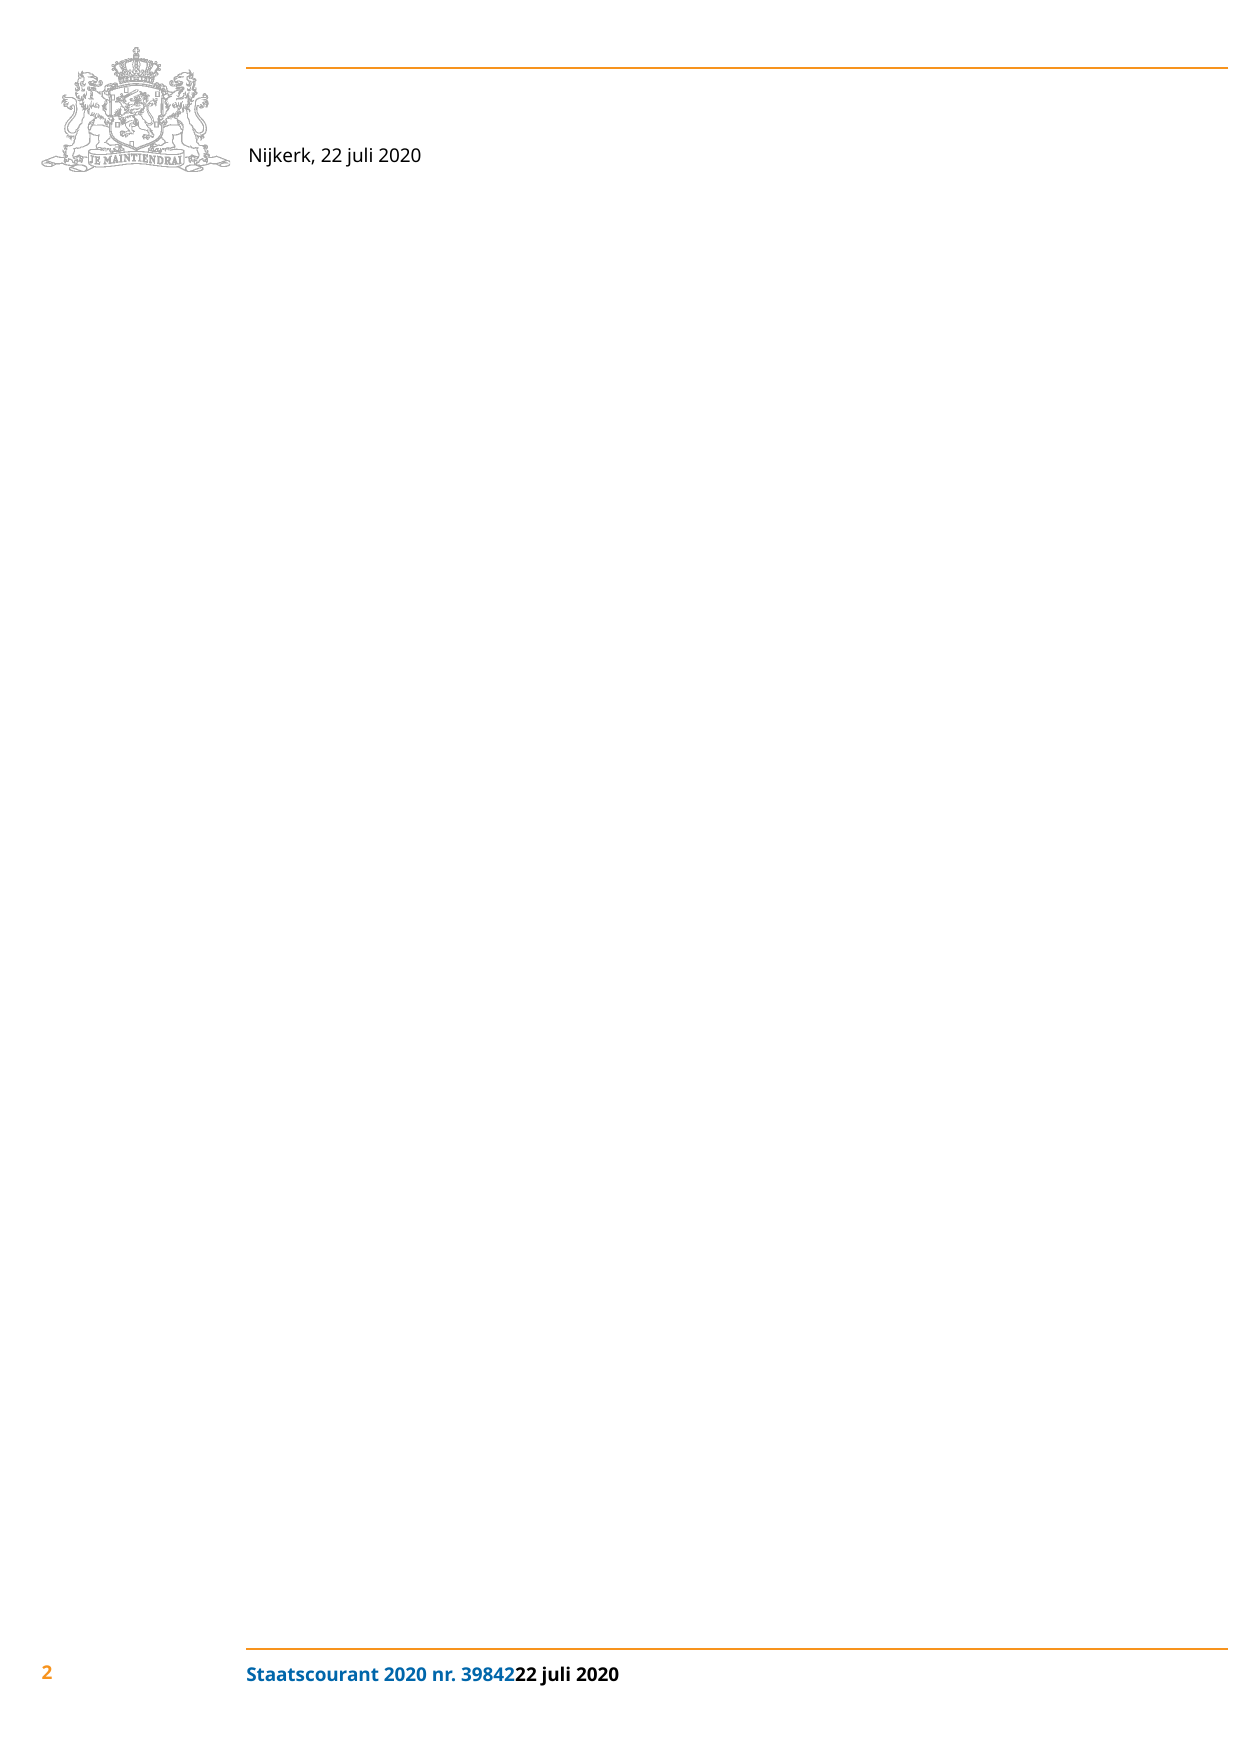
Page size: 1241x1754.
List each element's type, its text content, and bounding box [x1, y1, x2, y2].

text Nijkerk, 22 juli 2020 [248, 143, 1152, 168]
picture [41, 47, 231, 172]
